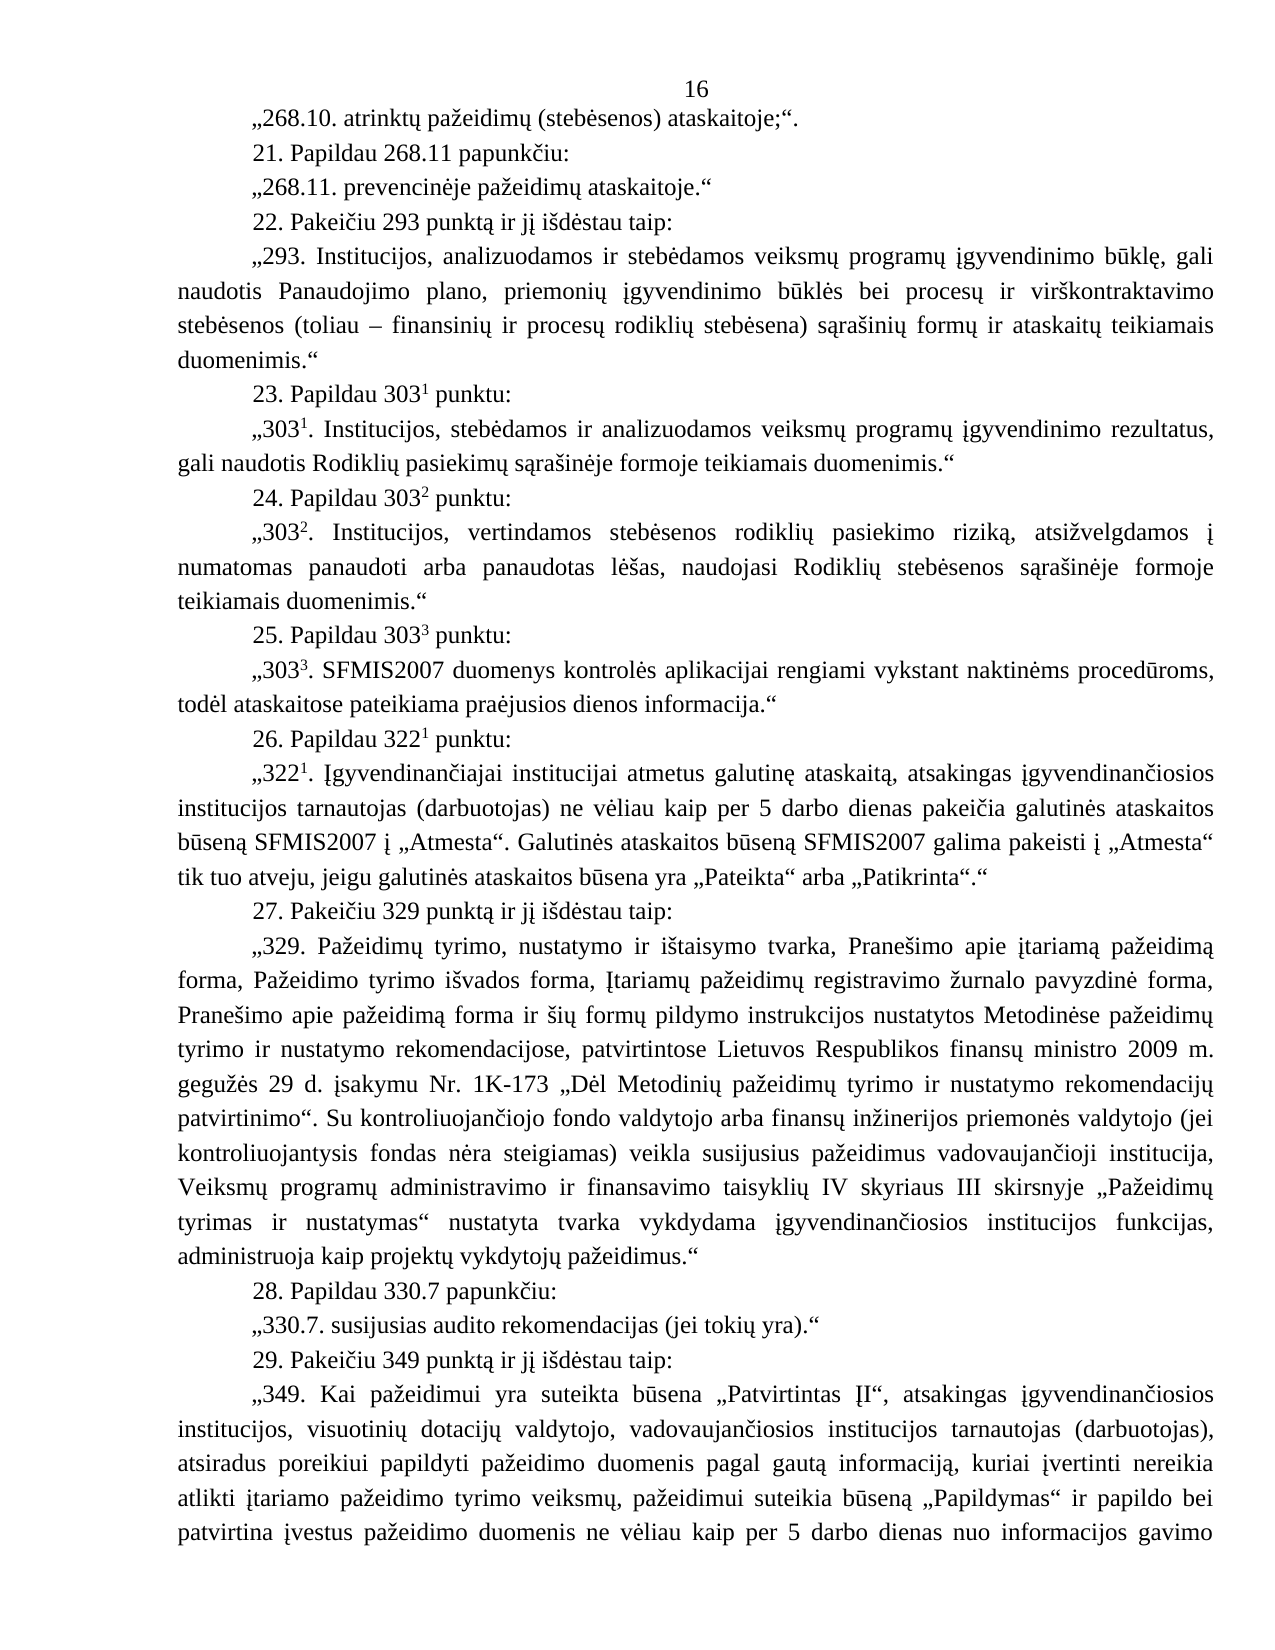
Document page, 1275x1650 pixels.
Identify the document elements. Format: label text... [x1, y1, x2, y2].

text „3221. Įgyvendinančiajai institucijai atmetus galutinę ataskaitą, atsakingas įgyvendinančiosios institucijos tarnautojas (darbuotojas) ne vėliau kaip per 5 darbo dienas pakeičia galutinės ataskaitos būseną SFMIS2007 į „Atmesta“. Galutinės ataskaitos būseną SFMIS2007 galima pakeisti į „Atmesta“ tik tuo atveju, jeigu galutinės ataskaitos būsena yra „Pateikta“ arba „Patikrinta“.“ [177, 758, 1215, 891]
text „329. Pažeidimų tyrimo, nustatymo ir ištaisymo tvarka, Pranešimo apie įtariamą pažeidimą forma, Pažeidimo tyrimo išvados forma, Įtariamų pažeidimų registravimo žurnalo pavyzdinė forma, Pranešimo apie pažeidimą forma ir šių formų pildymo instrukcijos nustatytos Metodinėse pažeidimų tyrimo ir nustatymo rekomendacijose, patvirtintose Lietuvos Respublikos finansų ministro 2009 m. gegužės 29 d. įsakymu Nr. 1K-173 „Dėl Metodinių pažeidimų tyrimo ir nustatymo rekomendacijų patvirtinimo“. Su kontroliuojančiojo fondo valdytojo arba finansų inžinerijos priemonės valdytojo (jei kontroliuojantysis fondas nėra steigiamas) veikla susijusius pažeidimus vadovaujančioji institucija, Veiksmų programų administravimo ir finansavimo taisyklių IV skyriaus III skirsnyje „Pažeidimų tyrimas ir nustatymas“ nustatyta tvarka vykdydama įgyvendinančiosios institucijos funkcijas, administruoja kaip projektų vykdytojų pažeidimus.“ [177, 931, 1215, 1270]
text „330.7. susijusias audito rekomendacijas (jei tokių yra).“ [177, 1310, 1215, 1339]
text 21. Papildau 268.11 papunkčiu: [177, 138, 1215, 167]
text „349. Kai pažeidimui yra suteikta būsena „Patvirtintas ĮI“, atsakingas įgyvendinančiosios institucijos, visuotinių dotacijų valdytojo, vadovaujančiosios institucijos tarnautojas (darbuotojas), atsiradus poreikiui papildyti pažeidimo duomenis pagal gautą informaciją, kuriai įvertinti nereikia atlikti įtariamo pažeidimo tyrimo veiksmų, pažeidimui suteikia būseną „Papildymas“ ir papildo bei patvirtina įvestus pažeidimo duomenis ne vėliau kaip per 5 darbo dienas nuo informacijos gavimo [177, 1379, 1215, 1546]
text „3033. SFMIS2007 duomenys kontrolės aplikacijai rengiami vykstant naktinėms procedūroms, todėl ataskaitose pateikiama praėjusios dienos informacija.“ [177, 655, 1215, 718]
text 24. Papildau 3032 punktu: [177, 483, 1215, 511]
text 22. Pakeičiu 293 punktą ir jį išdėstau taip: [177, 207, 1215, 236]
text 27. Pakeičiu 329 punktą ir jį išdėstau taip: [177, 896, 1215, 925]
text „3032. Institucijos, vertindamos stebėsenos rodiklių pasiekimo riziką, atsižvelgdamos į numatomas panaudoti arba panaudotas lėšas, naudojasi Rodiklių stebėsenos sąrašinėje formoje teikiamais duomenimis.“ [177, 517, 1215, 615]
text „268.10. atrinktų pažeidimų (stebėsenos) ataskaitoje;“. [177, 103, 1215, 132]
text 23. Papildau 3031 punktu: [177, 379, 1215, 408]
text 29. Pakeičiu 349 punktą ir jį išdėstau taip: [177, 1345, 1215, 1373]
text 25. Papildau 3033 punktu: [177, 621, 1215, 649]
text „3031. Institucijos, stebėdamos ir analizuodamos veiksmų programų įgyvendinimo rezultatus, gali naudotis Rodiklių pasiekimų sąrašinėje formoje teikiamais duomenimis.“ [177, 414, 1215, 477]
text 26. Papildau 3221 punktu: [177, 724, 1215, 753]
text „293. Institucijos, analizuodamos ir stebėdamos veiksmų programų įgyvendinimo būklę, gali naudotis Panaudojimo plano, priemonių įgyvendinimo būklės bei procesų ir virškontraktavimo stebėsenos (toliau – finansinių ir procesų rodiklių stebėsena) sąrašinių formų ir ataskaitų teikiamais duomenimis.“ [177, 241, 1215, 373]
text „268.11. prevencinėje pažeidimų ataskaitoje.“ [177, 172, 1215, 201]
text 28. Papildau 330.7 papunkčiu: [177, 1276, 1215, 1304]
